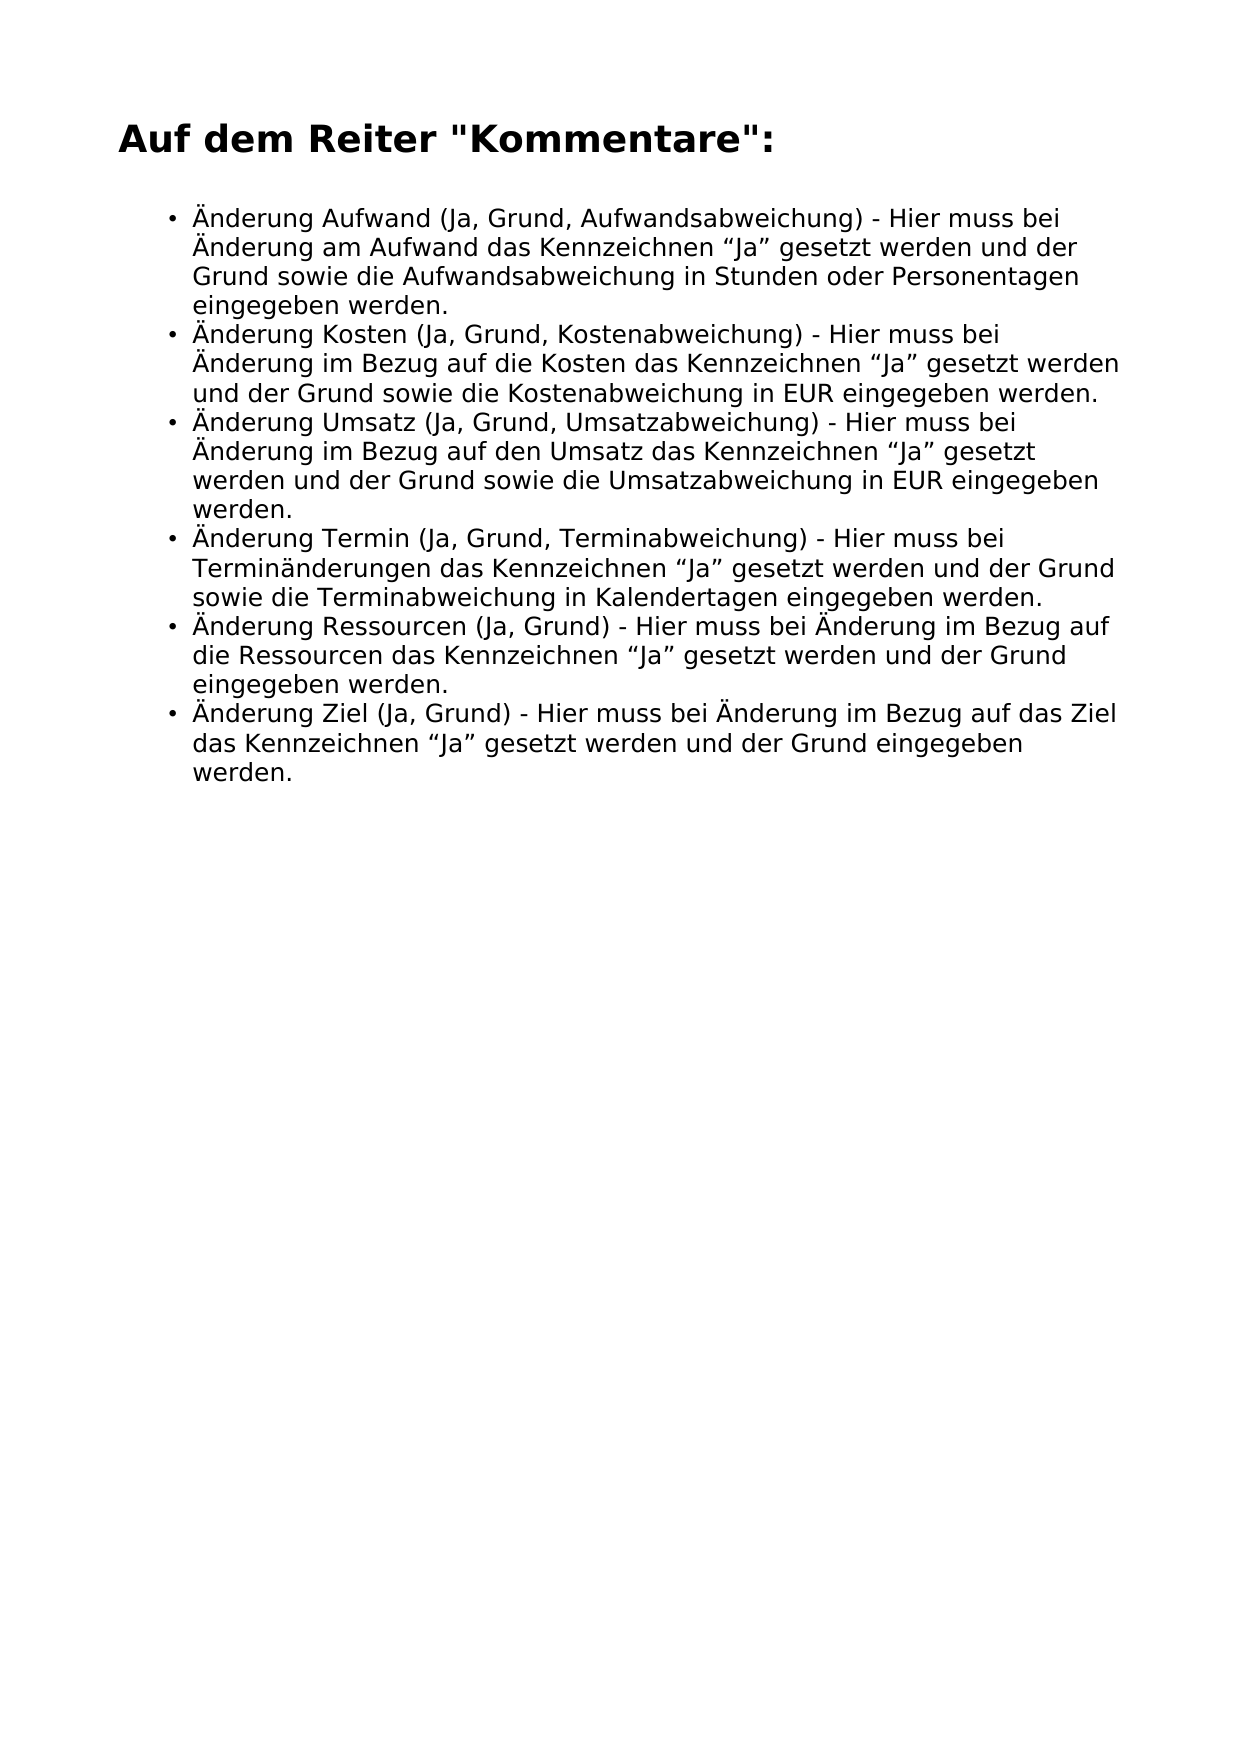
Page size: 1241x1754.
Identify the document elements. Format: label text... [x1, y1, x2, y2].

list Änderung Termin (Ja, Grund, Terminabweichung) - Hier muss bei Terminänderungen das Kennzeichnen “Ja” gesetzt werden und der Grund sowie die Terminabweichung in Kalendertagen eingegeben werden. [177, 524, 1122, 612]
list Änderung Aufwand (Ja, Grund, Aufwandsabweichung) - Hier muss bei Änderung am Aufwand das Kennzeichnen “Ja” gesetzt werden und der Grund sowie die Aufwandsabweichung in Stunden oder Personentagen eingegeben werden. [177, 204, 1122, 320]
list Änderung Ziel (Ja, Grund) - Hier muss bei Änderung im Bezug auf das Ziel das Kennzeichnen “Ja” gesetzt werden und der Grund eingegeben werden. [177, 699, 1122, 787]
list Änderung Ressourcen (Ja, Grund) - Hier muss bei Änderung im Bezug auf die Ressourcen das Kennzeichnen “Ja” gesetzt werden und der Grund eingegeben werden. [177, 612, 1122, 699]
subtitle Auf dem Reiter "Kommentare": [118, 118, 1122, 162]
list Änderung Kosten (Ja, Grund, Kostenabweichung) - Hier muss bei Änderung im Bezug auf die Kosten das Kennzeichnen “Ja” gesetzt werden und der Grund sowie die Kostenabweichung in EUR eingegeben werden. [177, 320, 1122, 408]
list Änderung Umsatz (Ja, Grund, Umsatzabweichung) - Hier muss bei Änderung im Bezug auf den Umsatz das Kennzeichnen “Ja” gesetzt werden und der Grund sowie die Umsatzabweichung in EUR eingegeben werden. [177, 408, 1122, 524]
